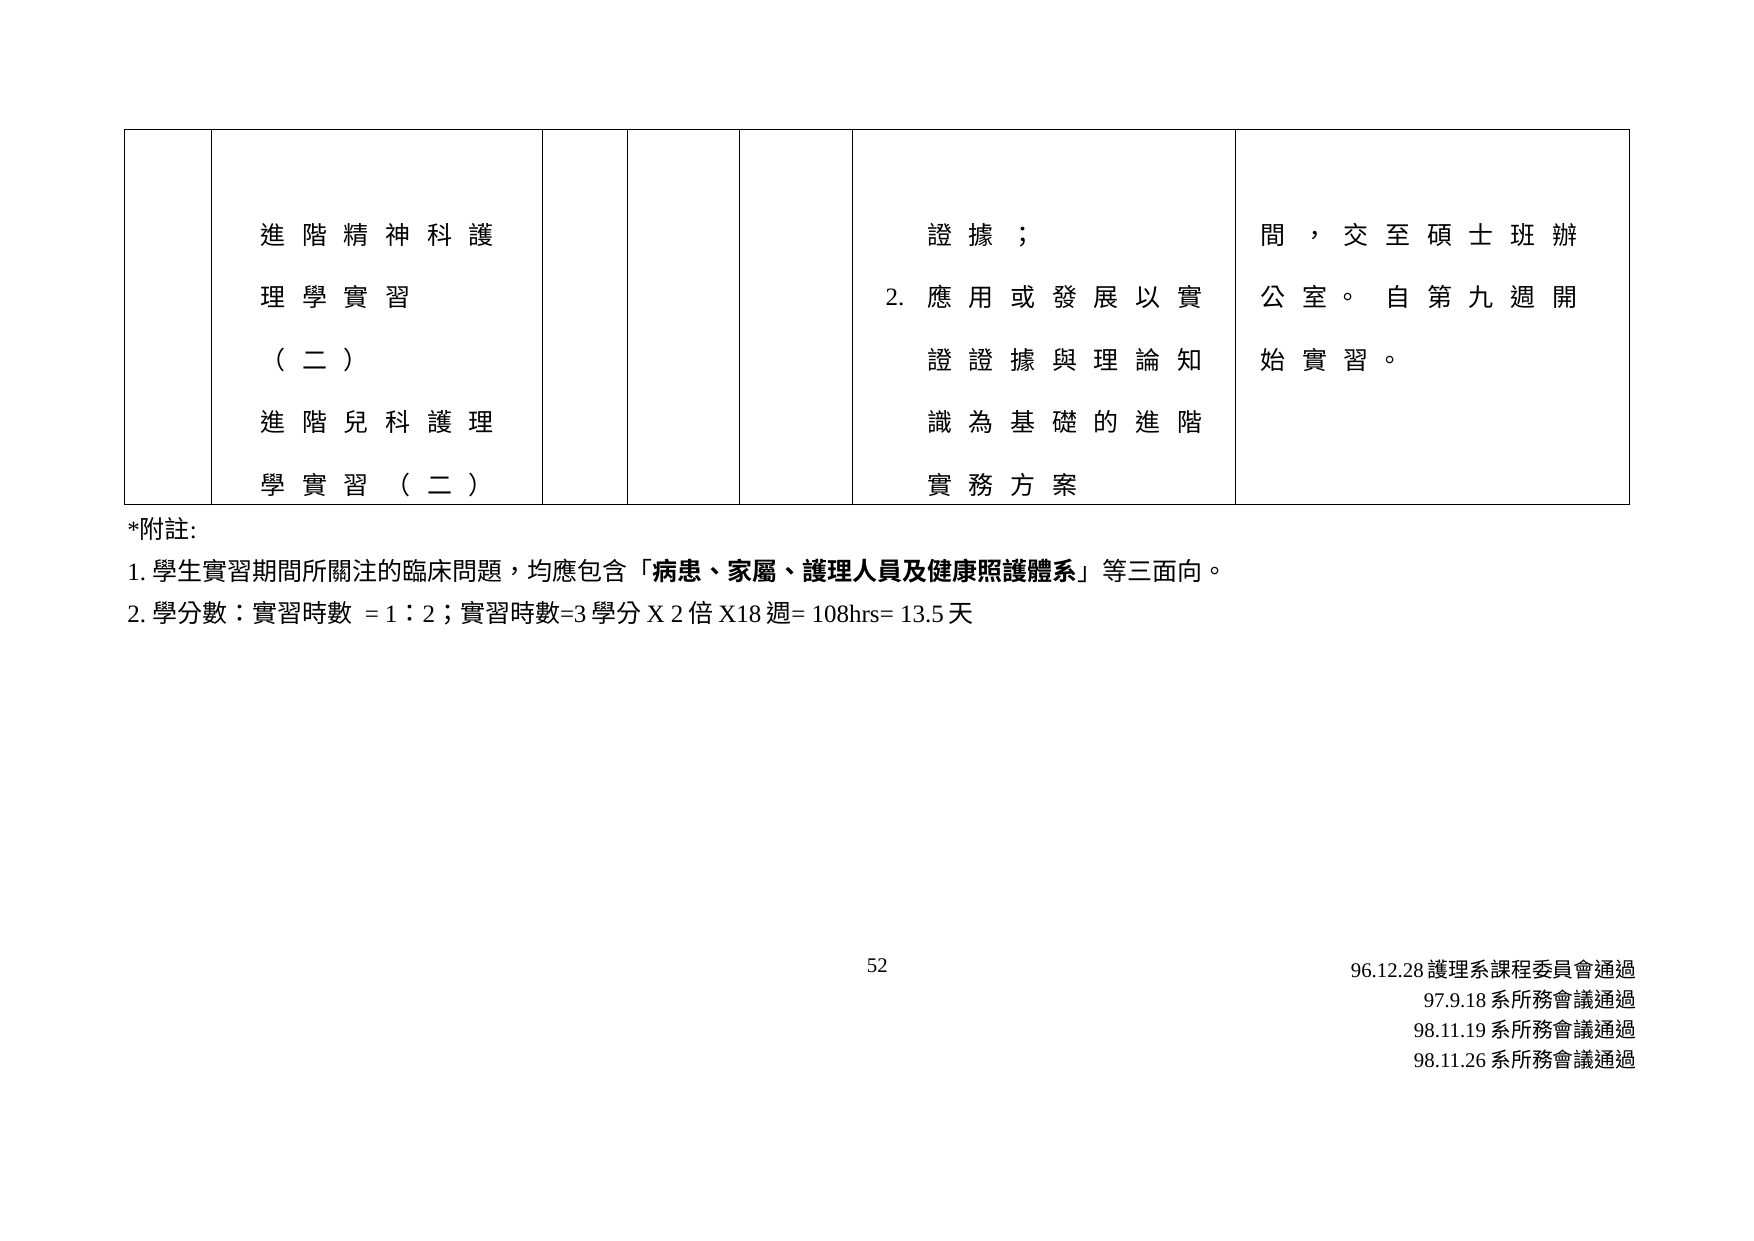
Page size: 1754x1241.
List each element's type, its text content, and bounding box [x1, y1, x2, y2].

text 1. 學生實習期間所關注的臨床問題，均應包含「病患、家屬、護理人員及健康照護體系」等三面向。 [127, 547, 1627, 589]
table_cell [125, 130, 211, 504]
table_cell 間，交至碩士班辦公室。自第九週開始實習。 [1236, 130, 1629, 504]
table_cell 進階精神科護理學實習（二） 進階兒科護理學實習（二） [212, 130, 542, 504]
text *附註: [127, 505, 1627, 547]
table_cell [543, 130, 627, 504]
text 2. 學分數：實習時數 = 1：2；實習時數=3學分X 2倍X18週= 108hrs= 13.5天 [127, 589, 1627, 630]
table_cell [628, 130, 739, 504]
table_cell 證據； 2. 應用或發展以實證證據與理論知識為基礎的進階實務方案 [853, 130, 1235, 504]
table_cell [740, 130, 852, 504]
